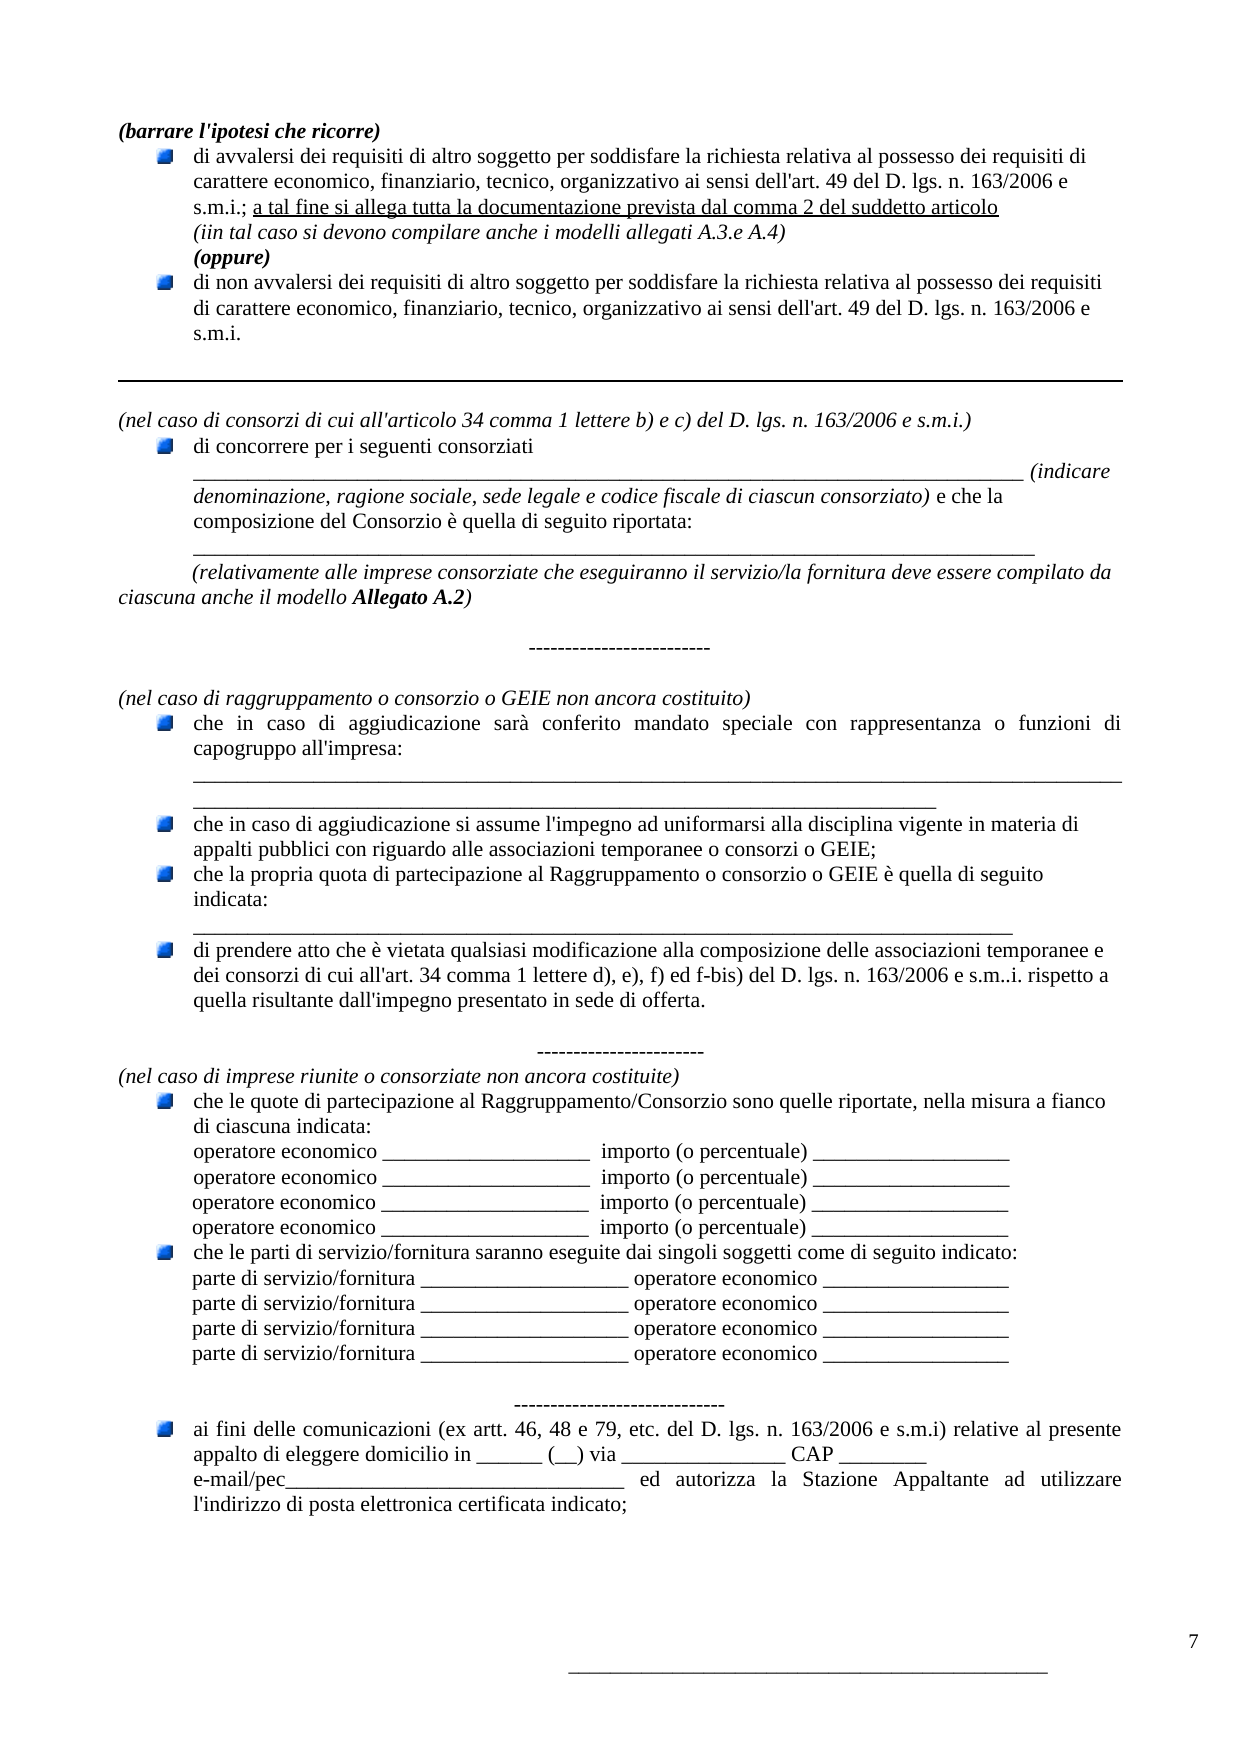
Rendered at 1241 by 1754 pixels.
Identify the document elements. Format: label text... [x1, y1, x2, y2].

text operatore economico ___________________ importo (o percentuale) __________________ [118, 1189, 1123, 1214]
list (oppure) [156, 244, 1123, 269]
list ai fini delle comunicazioni (ex artt. 46, 48 e 79, etc. del D. lgs. n. 163/2006 e s.m.i) relative al presente appalto di eleggere domicilio in ______ (__) via _______________ CAP ________ [156, 1416, 1123, 1466]
text operatore economico ___________________ importo (o percentuale) __________________ [118, 1214, 1123, 1239]
picture [156, 148, 173, 164]
picture [156, 714, 173, 731]
picture [156, 1420, 173, 1437]
picture [156, 941, 173, 958]
text parte di servizio/fornitura ___________________ operatore economico _________________ [118, 1315, 1123, 1340]
picture [156, 815, 173, 832]
list ___________________________________________________________________________ [156, 912, 1123, 937]
list di concorrere per i seguenti consorziati ____________________________________________________________________________ (indicare denominazione, ragione sociale, sede legale e codice fiscale di ciascun consorziato) e che la composizione del Consorzio è quella di seguito riportata: [156, 433, 1123, 533]
text (relativamente alle imprese consorziate che eseguiranno il servizio/la fornitura deve essere compilato da ciascuna anche il modello Allegato A.2) [118, 559, 1123, 609]
text ----------------------------- [118, 1391, 1123, 1416]
list operatore economico ___________________ importo (o percentuale) __________________ [156, 1164, 1123, 1189]
list di avvalersi dei requisiti di altro soggetto per soddisfare la richiesta relativa al possesso dei requisiti di carattere economico, finanziario, tecnico, organizzativo ai sensi dell'art. 49 del D. lgs. n. 163/2006 e s.m.i.; a tal fine si allega tutta la documentazione prevista dal comma 2 del suddetto articolo [156, 143, 1123, 219]
text (barrare l'ipotesi che ricorre) [118, 118, 1123, 143]
list _____________________________________________________________________________ [156, 533, 1123, 559]
picture [156, 274, 173, 290]
list di non avvalersi dei requisiti di altro soggetto per soddisfare la richiesta relativa al possesso dei requisiti di carattere economico, finanziario, tecnico, organizzativo ai sensi dell'art. 49 del D. lgs. n. 163/2006 e s.m.i. [156, 269, 1123, 345]
list che le quote di partecipazione al Raggruppamento/Consorzio sono quelle riportate, nella misura a fianco di ciascuna indicata: [156, 1088, 1123, 1138]
list di prendere atto che è vietata qualsiasi modificazione alla composizione delle associazioni temporanee e dei consorzi di cui all'art. 34 comma 1 lettere d), e), f) ed f-bis) del D. lgs. n. 163/2006 e s.m..i. rispetto a quella risultante dall'impegno presentato in sede di offerta. [156, 937, 1123, 1012]
text (nel caso di imprese riunite o consorziate non ancora costituite) [118, 1063, 1123, 1088]
list che in caso di aggiudicazione si assume l'impegno ad uniformarsi alla disciplina vigente in materia di appalti pubblici con riguardo alle associazioni temporanee o consorzi o GEIE; [156, 811, 1123, 861]
text parte di servizio/fornitura ___________________ operatore economico _________________ [118, 1340, 1123, 1365]
text ------------------------- [118, 634, 1123, 659]
text parte di servizio/fornitura ___________________ operatore economico _________________ [118, 1264, 1123, 1290]
list che in caso di aggiudicazione sarà conferito mandato speciale con rappresentanza o funzioni di capogruppo all'impresa: [156, 710, 1123, 760]
text parte di servizio/fornitura ___________________ operatore economico _________________ [118, 1290, 1123, 1315]
picture [156, 1092, 173, 1109]
list operatore economico ___________________ importo (o percentuale) __________________ [156, 1138, 1123, 1164]
list (iin tal caso si devono compilare anche i modelli allegati A.3.e A.4) [156, 219, 1123, 244]
picture [156, 865, 173, 882]
text (nel caso di raggruppamento o consorzio o GEIE non ancora costituito) [118, 685, 1123, 710]
text (nel caso di consorzi di cui all'articolo 34 comma 1 lettere b) e c) del D. lgs. n. 163/2006 e s.m.i.) [118, 407, 1123, 433]
picture [156, 1244, 173, 1260]
list _________________________________________________________________________________________________________________________________________________________ [156, 760, 1123, 811]
text ----------------------- [118, 1038, 1123, 1063]
list e-mail/pec_______________________________ ed autorizza la Stazione Appaltante ad utilizzare l'indirizzo di posta elettronica certificata indicato; [156, 1466, 1123, 1517]
list che la propria quota di partecipazione al Raggruppamento o consorzio o GEIE è quella di seguito indicata: [156, 861, 1123, 912]
picture [156, 437, 173, 454]
list che le parti di servizio/fornitura saranno eseguite dai singoli soggetti come di seguito indicato: [156, 1239, 1123, 1264]
